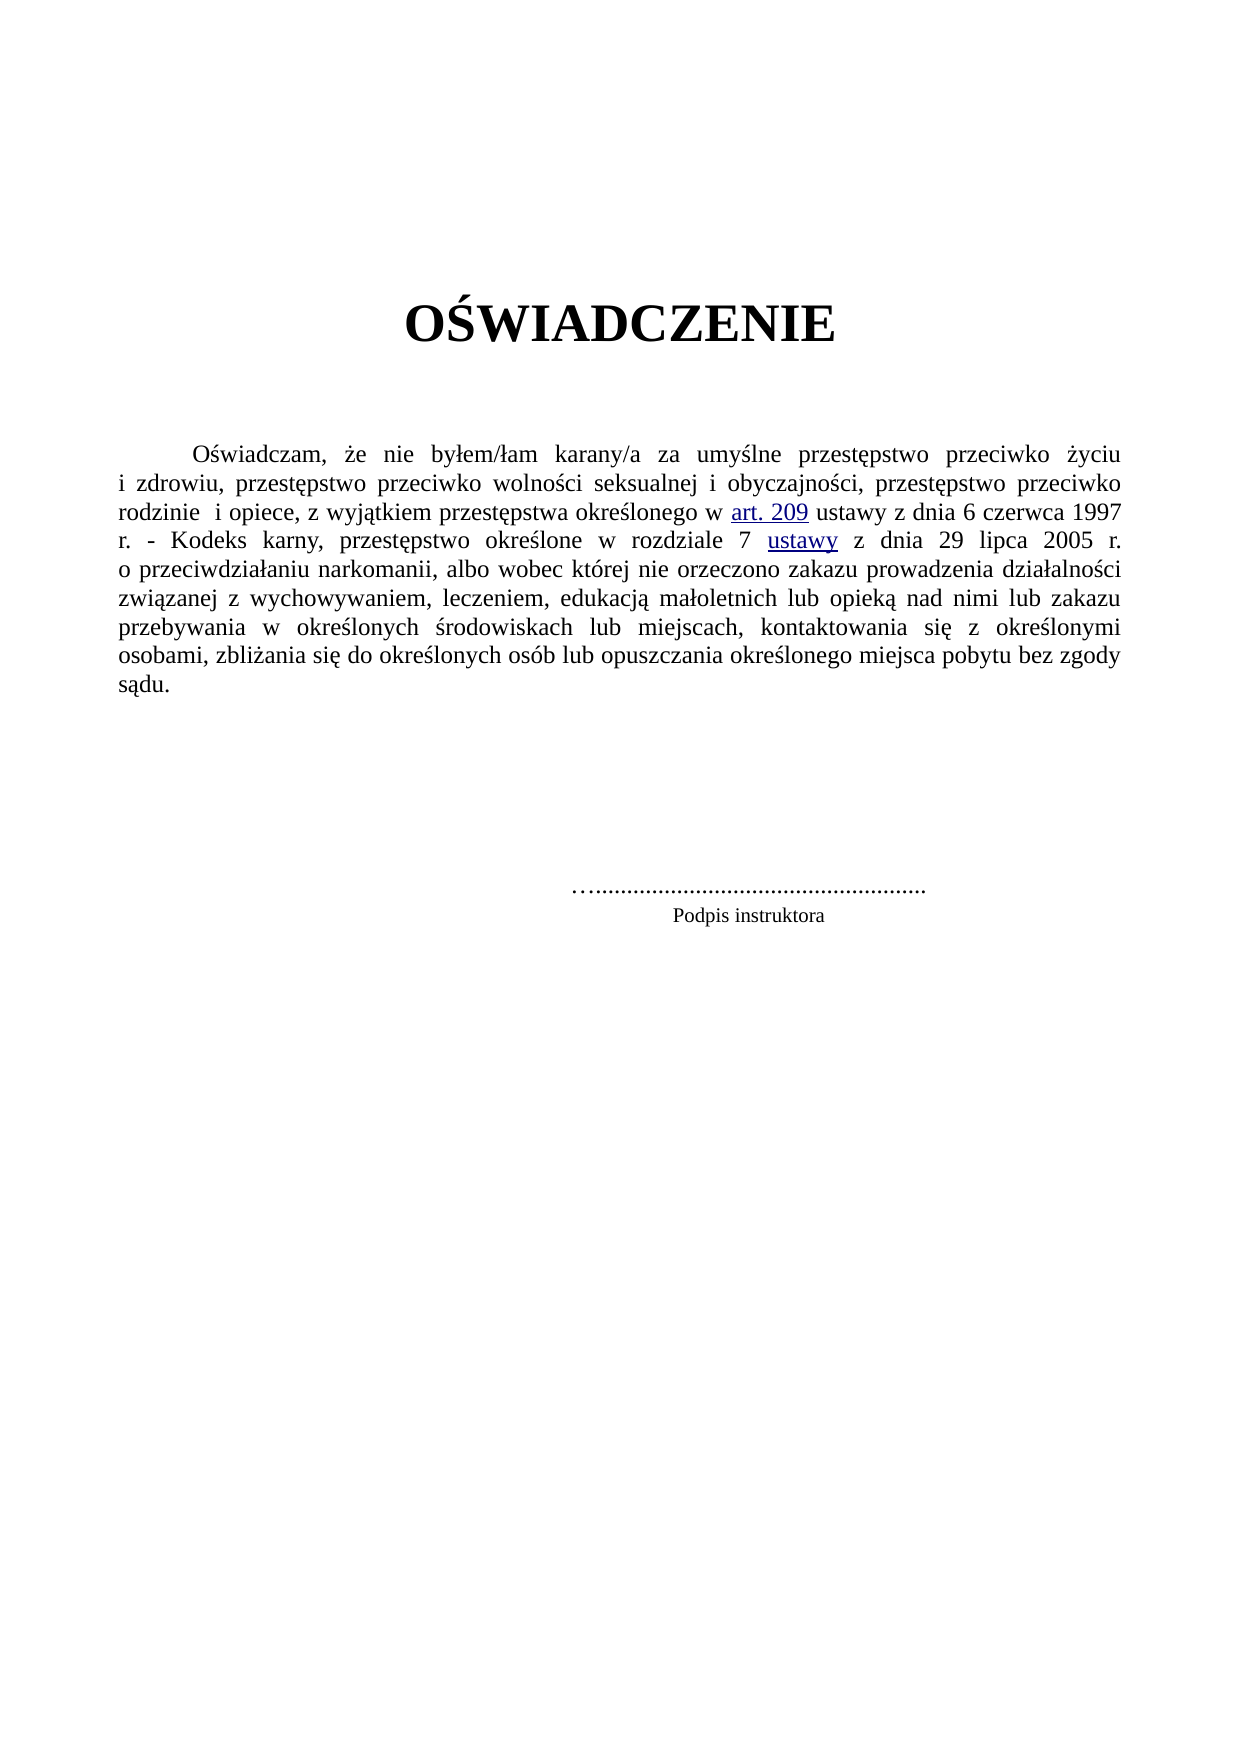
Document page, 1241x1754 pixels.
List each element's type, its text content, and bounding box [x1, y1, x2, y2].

text OŚWIADCZENIE [118, 291, 1122, 353]
text Podpis instruktora [118, 899, 1122, 928]
text Oświadczam, że nie byłem/łam karany/a za umyślne przestępstwo przeciwko życiu i zdrowiu, przestępstwo przeciwko wolności seksualnej i obyczajności, przestępstwo przeciwko rodzinie i opiece, z wyjątkiem przestępstwa określonego w art. 209 ustawy z dnia 6 czerwca 1997 r. - Kodeks karny, przestępstwo określone w rozdziale 7 ustawy z dnia 29 lipca 2005 r. o przeciwdziałaniu narkomanii, albo wobec której nie orzeczono zakazu prowadzenia działalności związanej z wychowywaniem, leczeniem, edukacją małoletnich lub opieką nad nimi lub zakazu przebywania w określonych środowiskach lub miejscach, kontaktowania się z określonymi osobami, zbliżania się do określonych osób lub opuszczania określonego miejsca pobytu bez zgody sądu. [118, 439, 1122, 698]
text …..................................................... [118, 870, 1122, 899]
